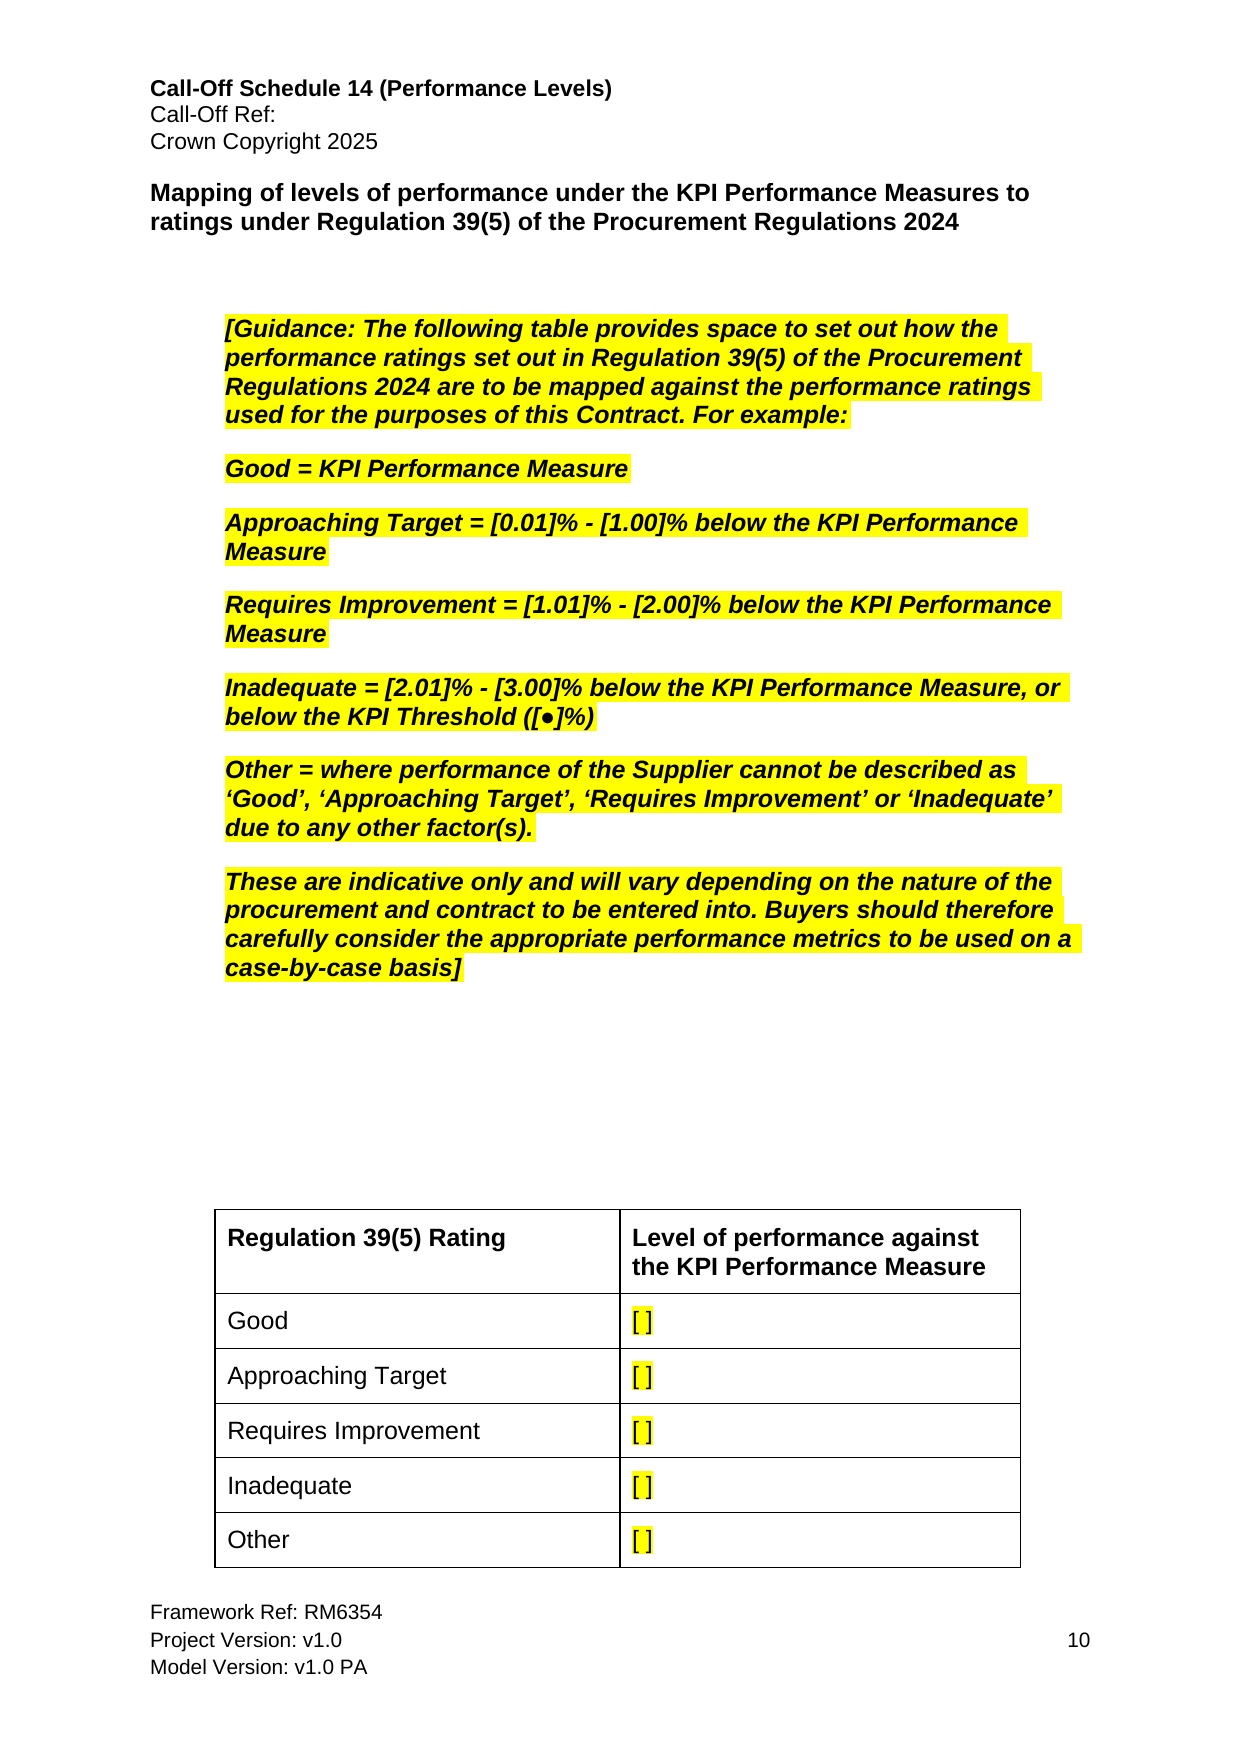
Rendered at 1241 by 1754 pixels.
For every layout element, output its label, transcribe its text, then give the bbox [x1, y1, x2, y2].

subtitle Mapping of levels of performance under the KPI Performance Measures to ratings under Regulation 39(5) of the Procurement Regulations 2024 [150, 178, 1090, 236]
text Good = KPI Performance Measure [225, 454, 1090, 483]
table_header Level of performance against the KPI Performance Measure [621, 1210, 1020, 1293]
text Other = where performance of the Supplier cannot be described as ‘Good’, ‘Approaching Target’, ‘Requires Improvement’ or ‘Inadequate’ due to any other factor(s). [225, 756, 1090, 842]
text [Guidance: The following table provides space to set out how the performance ratings set out in Regulation 39(5) of the Procurement Regulations 2024 are to be mapped against the performance ratings used for the purposes of this Contract. For example: [225, 314, 1090, 429]
table_cell [ ] [621, 1294, 1020, 1348]
table_cell Approaching Target [216, 1349, 619, 1402]
table_cell Good [216, 1294, 619, 1348]
table_cell [ ] [621, 1513, 1020, 1567]
table_cell Inadequate [216, 1458, 619, 1512]
table_header Regulation 39(5) Rating [216, 1210, 619, 1293]
table_cell [ ] [621, 1404, 1020, 1457]
table_cell [ ] [621, 1349, 1020, 1402]
text Requires Improvement = [1.01]% - [2.00]% below the KPI Performance Measure [225, 591, 1090, 648]
text Inadequate = [2.01]% - [3.00]% below the KPI Performance Measure, or below the KPI Threshold ([●]%) [225, 673, 1090, 731]
table_cell Other [216, 1513, 619, 1567]
table_cell [ ] [621, 1458, 1020, 1512]
text These are indicative only and will vary depending on the nature of the procurement and contract to be entered into. Buyers should therefore carefully consider the appropriate performance metrics to be used on a case-by-case basis] [225, 867, 1090, 982]
table_cell Requires Improvement [216, 1404, 619, 1457]
text Approaching Target = [0.01]% - [1.00]% below the KPI Performance Measure [225, 508, 1090, 566]
